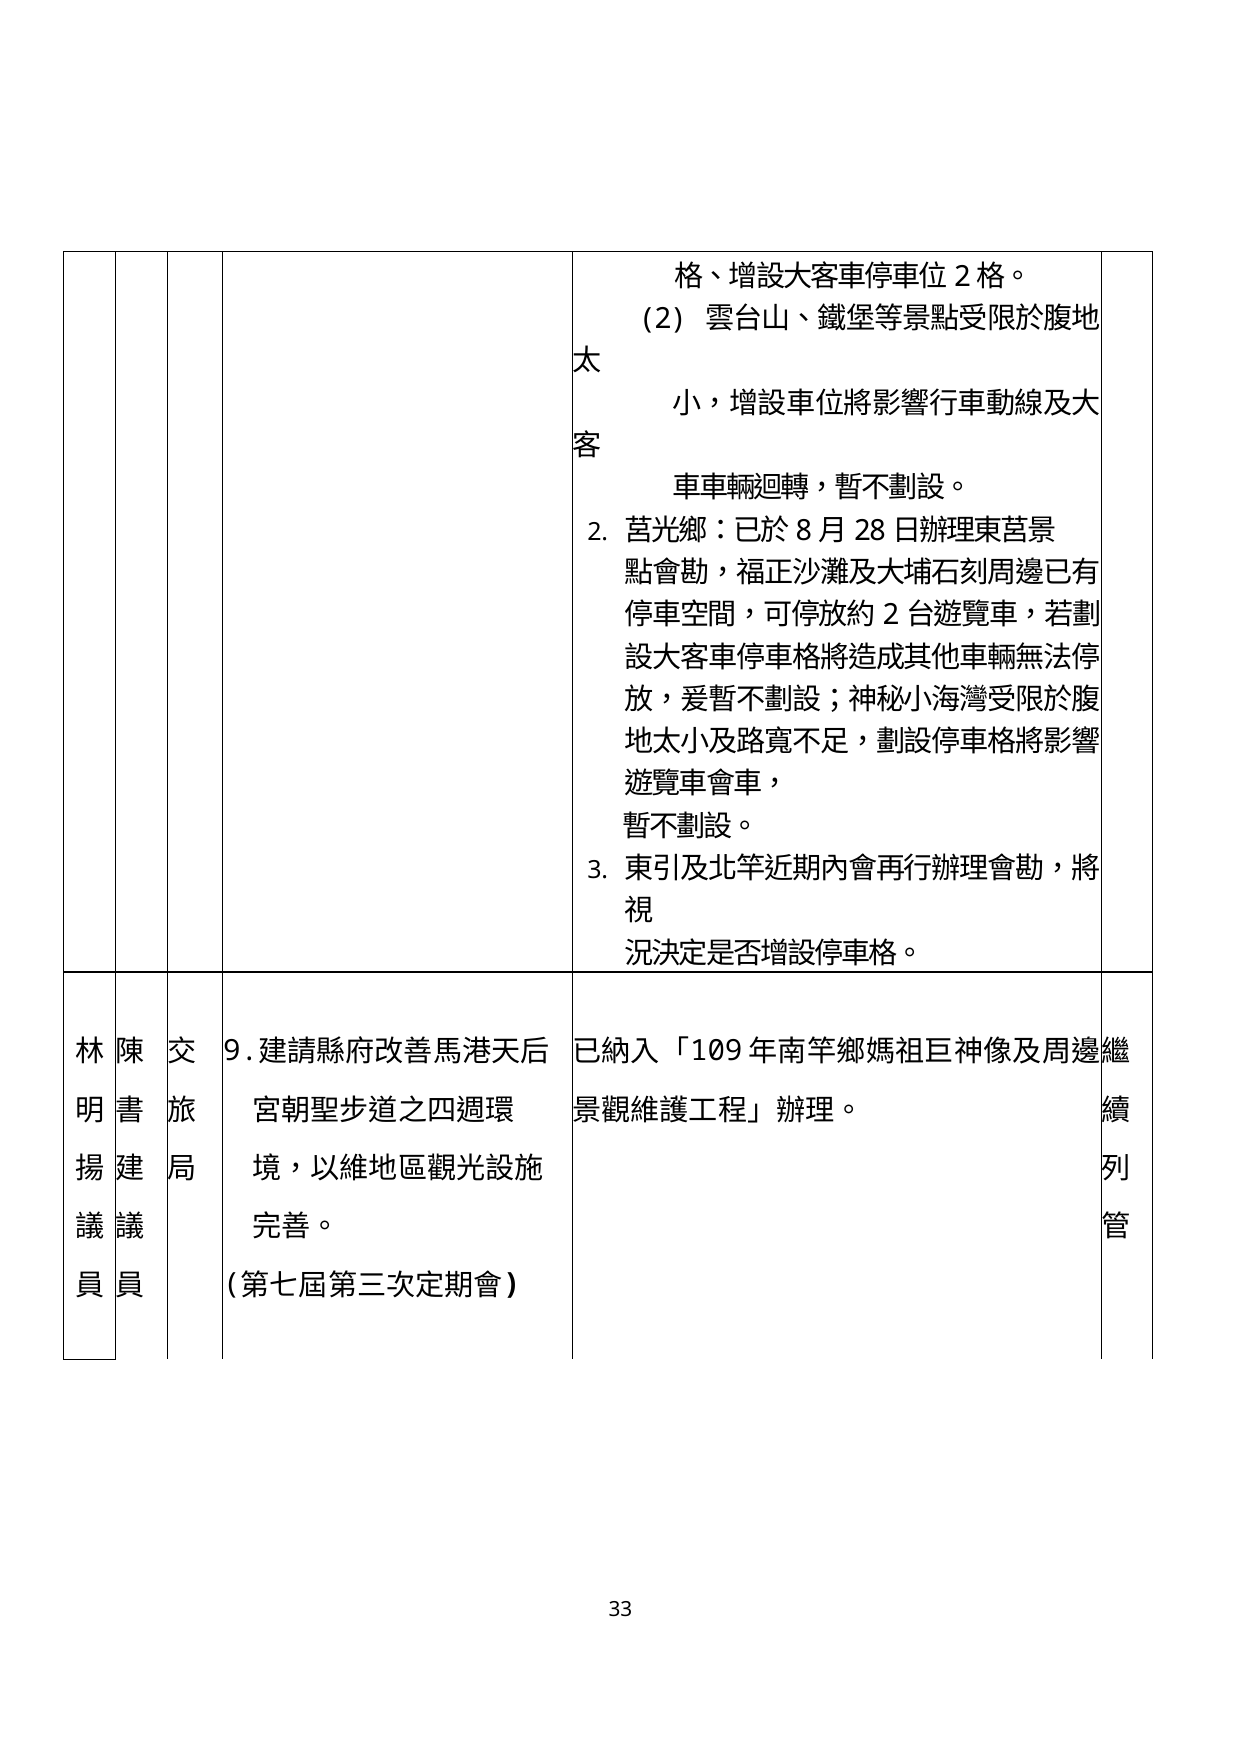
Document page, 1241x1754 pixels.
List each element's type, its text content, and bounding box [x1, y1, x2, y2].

table_cell 繼續列管 [1102, 973, 1152, 1359]
table_cell [223, 252, 572, 971]
table_cell 陳書建議員 [116, 973, 167, 1359]
table_cell [168, 252, 222, 971]
table_cell 已納入「109年南竿鄉媽祖巨神像及周邊景觀維護工程」辦理。 [573, 973, 1101, 1359]
table_cell 林明揚 議員 [64, 973, 115, 1359]
table_cell 格、增設大客車停車位2格。 (2) 雲台山、鐵堡等景點受限於腹地太 小，增設車位將影響行車動線及大客 車車輛迴轉，暫不劃設。 莒光鄉：已於8月28日辦理東莒景 點會勘，福正沙灘及大埔石刻周邊已有停車空間，可停放約2台遊覽車，若劃設大客車停車格將造成其他車輛無法停放，爰暫不劃設；神秘小海灣受限於腹地太小及路寬不足，劃設停車格將影響遊覽車會車， 暫不劃設。 東引及北竿近期內會再行辦理會勘，將視 況決定是否增設停車格。 [573, 252, 1101, 971]
table_cell 9.建請縣府改善馬港天后 宮朝聖步道之四週環 境，以維地區觀光設施 完善。 (第七屆第三次定期會) [223, 973, 572, 1359]
table_cell [1102, 252, 1152, 971]
table_cell 交旅 局 [168, 973, 222, 1359]
